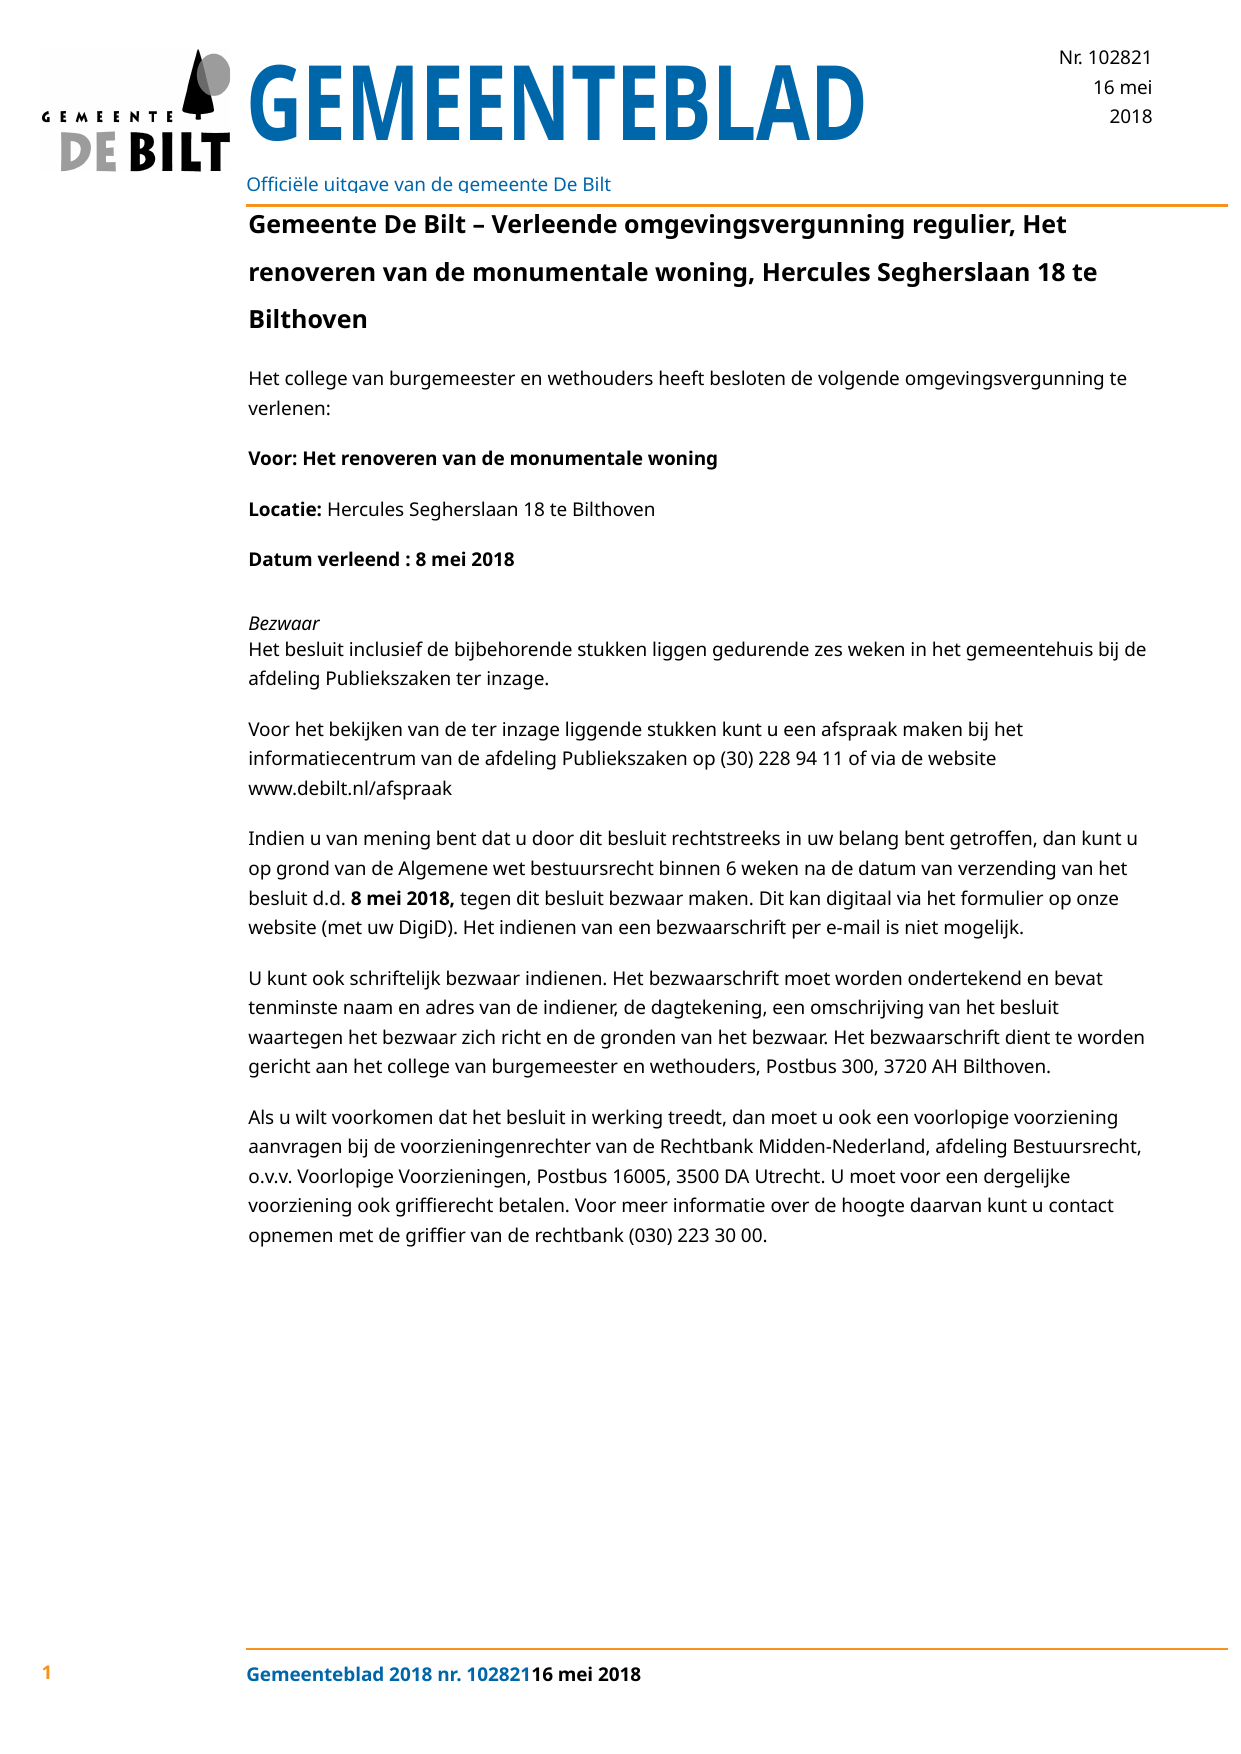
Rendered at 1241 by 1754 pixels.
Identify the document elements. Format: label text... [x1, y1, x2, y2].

text Voor: Het renoveren van de monumentale woning [248, 446, 1152, 471]
picture [41, 47, 231, 172]
text Het besluit inclusief de bijbehorende stukken liggen gedurende zes weken in het gemeentehuis bij de afdeling Publiekszaken ter inzage. [248, 636, 1152, 691]
text Als u wilt voorkomen dat het besluit in werking treedt, dan moet u ook een voorlopige voorziening aanvragen bij de voorzieningenrechter van de Rechtbank Midden-Nederland, afdeling Bestuursrecht, o.v.v. Voorlopige Voorzieningen, Postbus 16005, 3500 DA Utrecht. U moet voor een dergelijke voorziening ook griffierecht betalen. Voor meer informatie over de hoogte daarvan kunt u contact opnemen met de griffier van de rechtbank (030) 223 30 00. [248, 1104, 1152, 1248]
text Locatie: Hercules Segherslaan 18 te Bilthoven [248, 496, 1152, 522]
text Datum verleend : 8 mei 2018 [248, 546, 1152, 572]
text U kunt ook schriftelijk bezwaar indienen. Het bezwaarschrift moet worden ondertekend en bevat tenminste naam en adres van de indiener, de dagtekening, een omschrijving van het besluit waartegen het bezwaar zich richt en de gronden van het bezwaar. Het bezwaarschrift dient te worden gericht aan het college van burgemeester en wethouders, Postbus 300, 3720 AH Bilthoven. [248, 965, 1152, 1079]
text Indien u van mening bent dat u door dit besluit rechtstreeks in uw belang bent getroffen, dan kunt u op grond van de Algemene wet bestuursrecht binnen 6 weken na de datum van verzending van het besluit d.d. 8 mei 2018, tegen dit besluit bezwaar maken. Dit kan digitaal via het formulier op onze website (met uw DigiD). Het indienen van een bezwaarschrift per e-mail is niet mogelijk. [248, 826, 1152, 940]
text Bezwaar [248, 610, 1152, 636]
text Voor het bekijken van de ter inzage liggende stukken kunt u een afspraak maken bij het informatiecentrum van de afdeling Publiekszaken op (30) 228 94 11 of via de website www.debilt.nl/afspraak [248, 716, 1152, 801]
text Het college van burgemeester en wethouders heeft besloten de volgende omgevingsvergunning te verlenen: [248, 366, 1152, 421]
text Gemeente De Bilt – Verleende omgevingsvergunning regulier, Het renoveren van de monumentale woning, Hercules Segherslaan 18 te Bilthoven [248, 207, 1152, 336]
